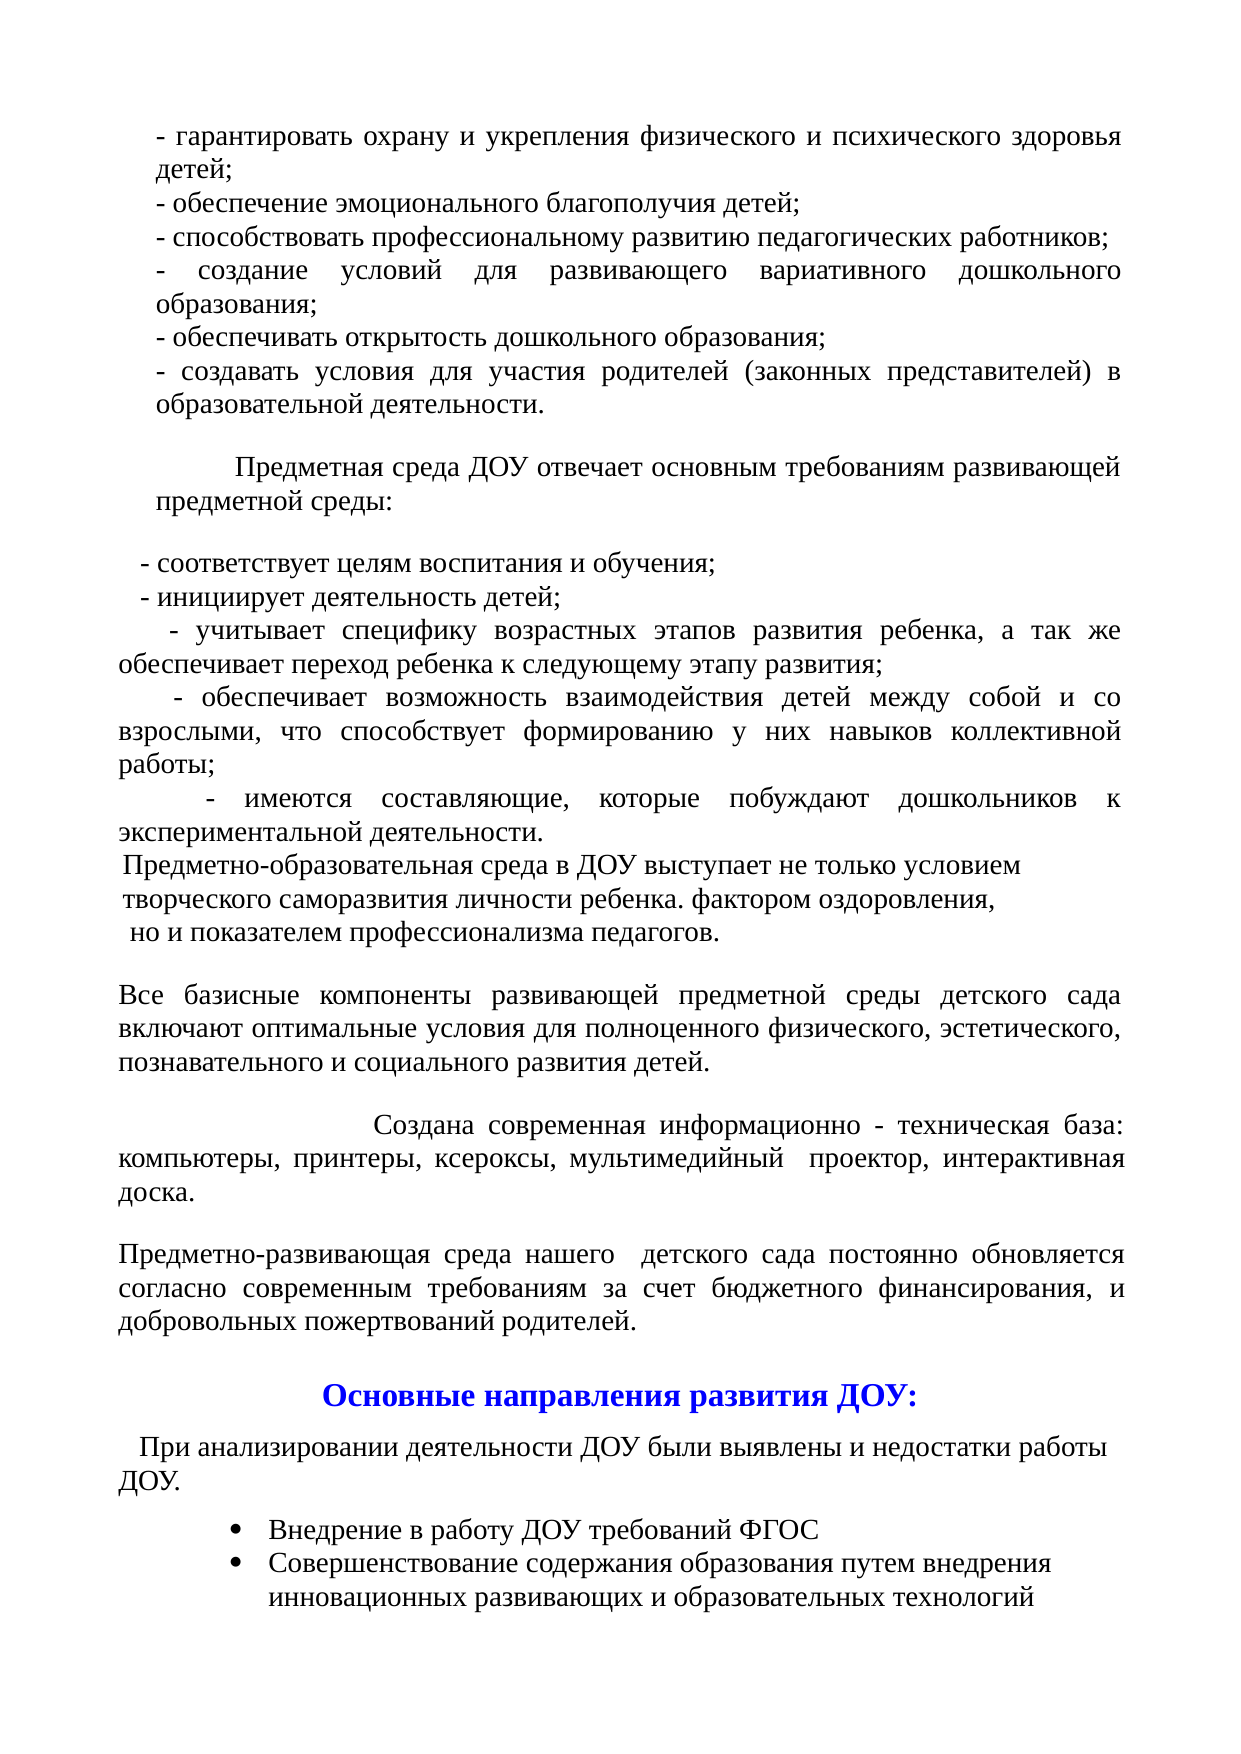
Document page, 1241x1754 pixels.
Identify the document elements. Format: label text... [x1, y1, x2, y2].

text - учитывает специфику возрастных этапов развития ребенка, а так же обеспечивает переход ребенка к следующему этапу развития; [118, 612, 1122, 679]
text Предметно-образовательная среда в ДОУ выступает не только условием [6, 847, 1122, 881]
text - создание условий для развивающего вариативного дошкольного образования; [156, 252, 1122, 319]
text Предметная среда ДОУ отвечает основным требованиям развивающей предметной среды: [156, 449, 1122, 516]
text Все базисные компоненты развивающей предметной среды детского сада включают оптимальные условия для полноценного физического, эстетического, познавательного и социального развития детей. [118, 977, 1122, 1078]
list Совершенствование содержания образования путем внедрения инновационных развивающих и образовательных технологий [231, 1546, 1122, 1613]
text - имеются составляющие, которые побуждают дошкольников к экспериментальной деятельности. [118, 780, 1122, 847]
text - соответствует целям воспитания и обучения; [118, 545, 1122, 579]
text творческого саморазвития личности ребенка. фактором оздоровления, [6, 881, 1122, 914]
list Внедрение в работу ДОУ требований ФГОС [231, 1512, 1122, 1546]
text Основные направления развития ДОУ: [118, 1375, 1122, 1413]
text - инициирует деятельность детей; [118, 579, 1122, 612]
text При анализировании деятельности ДОУ были выявлены и недостатки работы ДОУ. [118, 1429, 1122, 1496]
text - способствовать профессиональному развитию педагогических работников; [156, 219, 1122, 252]
text - обеспечивает возможность взаимодействия детей между собой и со взрослыми, что способствует формированию у них навыков коллективной работы; [118, 679, 1122, 780]
text - обеспечение эмоционального благополучия детей; [156, 185, 1122, 219]
text - гарантировать охрану и укрепления физического и психического здоровья детей; [156, 118, 1122, 185]
text но и показателем профессионализма педагогов. [6, 914, 1122, 948]
text - обеспечивать открытость дошкольного образования; [156, 319, 1122, 353]
text Предметно-развивающая среда нашего детского сада постоянно обновляется согласно современным требованиям за счет бюджетного финансирования, и добровольных пожертвований родителей. [118, 1236, 1125, 1337]
text Создана современная информационно - техническая база: компьютеры, принтеры, ксероксы, мультимедийный проектор, интерактивная доска. [118, 1107, 1125, 1207]
text - создавать условия для участия родителей (законных представителей) в образовательной деятельности. [156, 353, 1122, 420]
